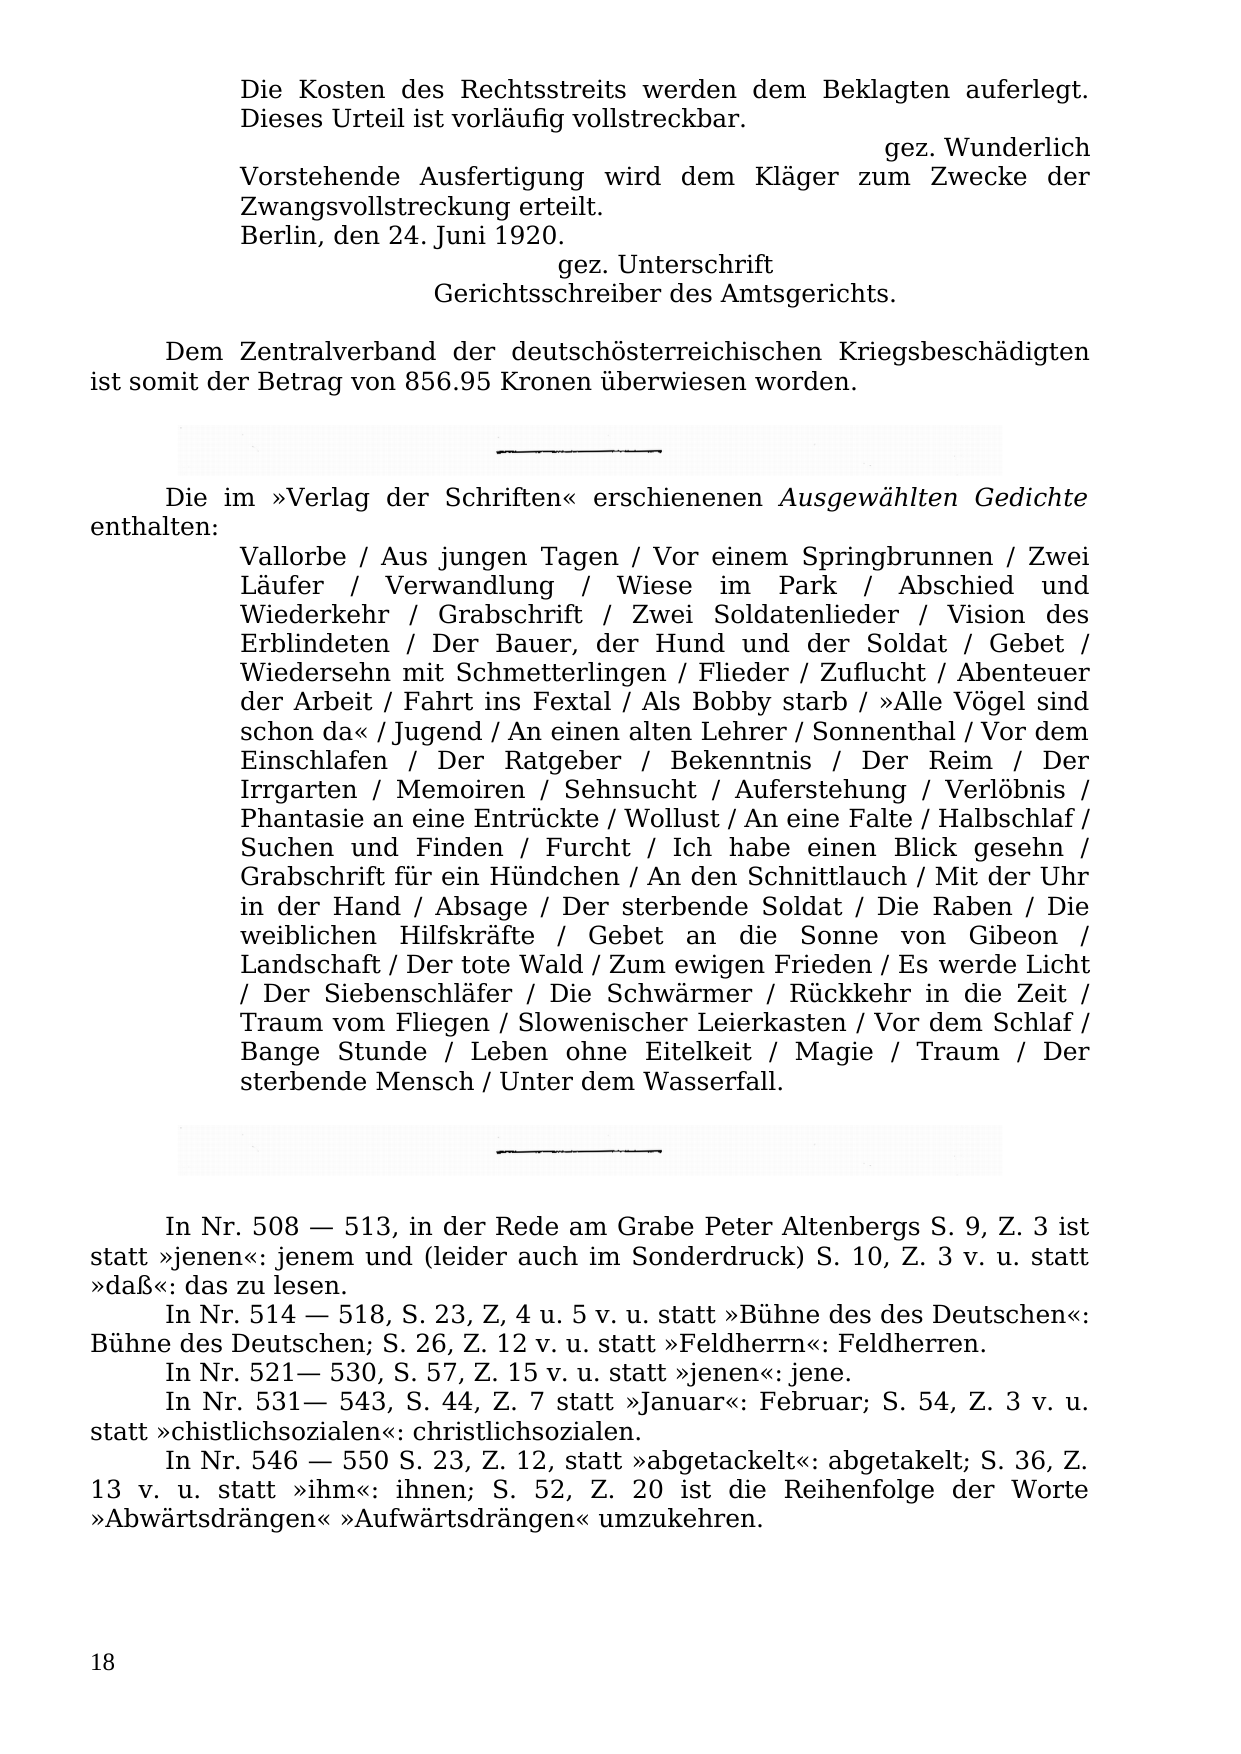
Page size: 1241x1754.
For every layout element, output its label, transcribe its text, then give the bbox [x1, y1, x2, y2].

text In Nr. 531— 543, S. 44, Z. 7 statt »Januar«: Februar; S. 54, Z. 3 v. u. statt »chistlichsozialen«: christlichsozialen. [90, 1387, 1091, 1446]
text In Nr. 508 — 513, in der Rede am Grabe Peter Altenbergs S. 9, Z. 3 ist statt »jenen«: jenem und (leider auch im Sonderdruck) S. 10, Z. 3 v. u. statt »daß«: das zu lesen. [90, 1212, 1091, 1300]
text In Nr. 514 — 518, S. 23, Z, 4 u. 5 v. u. statt »Bühne des des Deutschen«: Bühne des Deutschen; S. 26, Z. 12 v. u. statt »Feldherrn«: Feldherren. [90, 1300, 1091, 1358]
text Dem Zentralverband der deutschösterreichischen Kriegsbeschädigten ist somit der Betrag von 856.95 Kronen überwiesen worden. [90, 337, 1091, 396]
text Die im »Verlag der Schriften« erschienenen Ausgewählten Gedichte enthalten: [90, 425, 1091, 542]
text Die Kosten des Rechtsstreits werden dem Beklagten auferlegt. Dieses Urteil ist vorläufig vollstreckbar. [240, 75, 1091, 133]
text In Nr. 521— 530, S. 57, Z. 15 v. u. statt »jenen«: jene. [90, 1358, 1091, 1387]
text Berlin, den 24. Juni 1920. [240, 221, 1091, 250]
text gez. Unterschrift [240, 250, 1091, 279]
text Gerichtsschreiber des Amtsgerichts. [240, 279, 1091, 308]
text In Nr. 546 — 550 S. 23, Z. 12, statt »abgetackelt«: abgetakelt; S. 36, Z. 13 v. u. statt »ihm«: ihnen; S. 52, Z. 20 ist die Reihenfolge der Worte »Abwärtsdrängen« »Aufwärtsdrängen« umzukehren. [90, 1446, 1091, 1533]
text Vallorbe / Aus jungen Tagen / Vor einem Springbrunnen / Zwei Läufer / Verwandlung / Wiese im Park / Abschied und Wiederkehr / Grabschrift / Zwei Soldatenlieder / Vision des Erblindeten / Der Bauer, der Hund und der Soldat / Gebet / Wiedersehn mit Schmetterlingen / Flieder / Zuflucht / Abenteuer der Arbeit / Fahrt ins Fextal / Als Bobby starb / »Alle Vögel sind schon da« / Jugend / An einen alten Lehrer / Sonnenthal / Vor dem Einschlafen / Der Ratgeber / Bekenntnis / Der Reim / Der Irrgarten / Memoiren / Sehnsucht / Auferstehung / Verlöbnis / Phantasie an eine Entrückte / Wollust / An eine Falte / Halbschlaf / Suchen und Finden / Furcht / Ich habe einen Blick gesehn / Grabschrift für ein Hündchen / An den Schnittlauch / Mit der Uhr in der Hand / Absage / Der sterbende Soldat / Die Raben / Die weiblichen Hilfskräfte / Gebet an die Sonne von Gibeon / Landschaft / Der tote Wald / Zum ewigen Frieden / Es werde Licht / Der Siebenschläfer / Die Schwärmer / Rückkehr in die Zeit / Traum vom Fliegen / Slowenischer Leierkasten / Vor dem Schlaf / Bange Stunde / Leben ohne Eitelkeit / Magie / Traum / Der sterbende Mensch / Unter dem Wasserfall. [240, 542, 1091, 1096]
picture [177, 425, 1003, 476]
picture [177, 1125, 1003, 1176]
text gez. Wunderlich [240, 133, 1091, 162]
text Vorstehende Ausfertigung wird dem Kläger zum Zwecke der Zwangsvollstreckung erteilt. [240, 162, 1091, 221]
